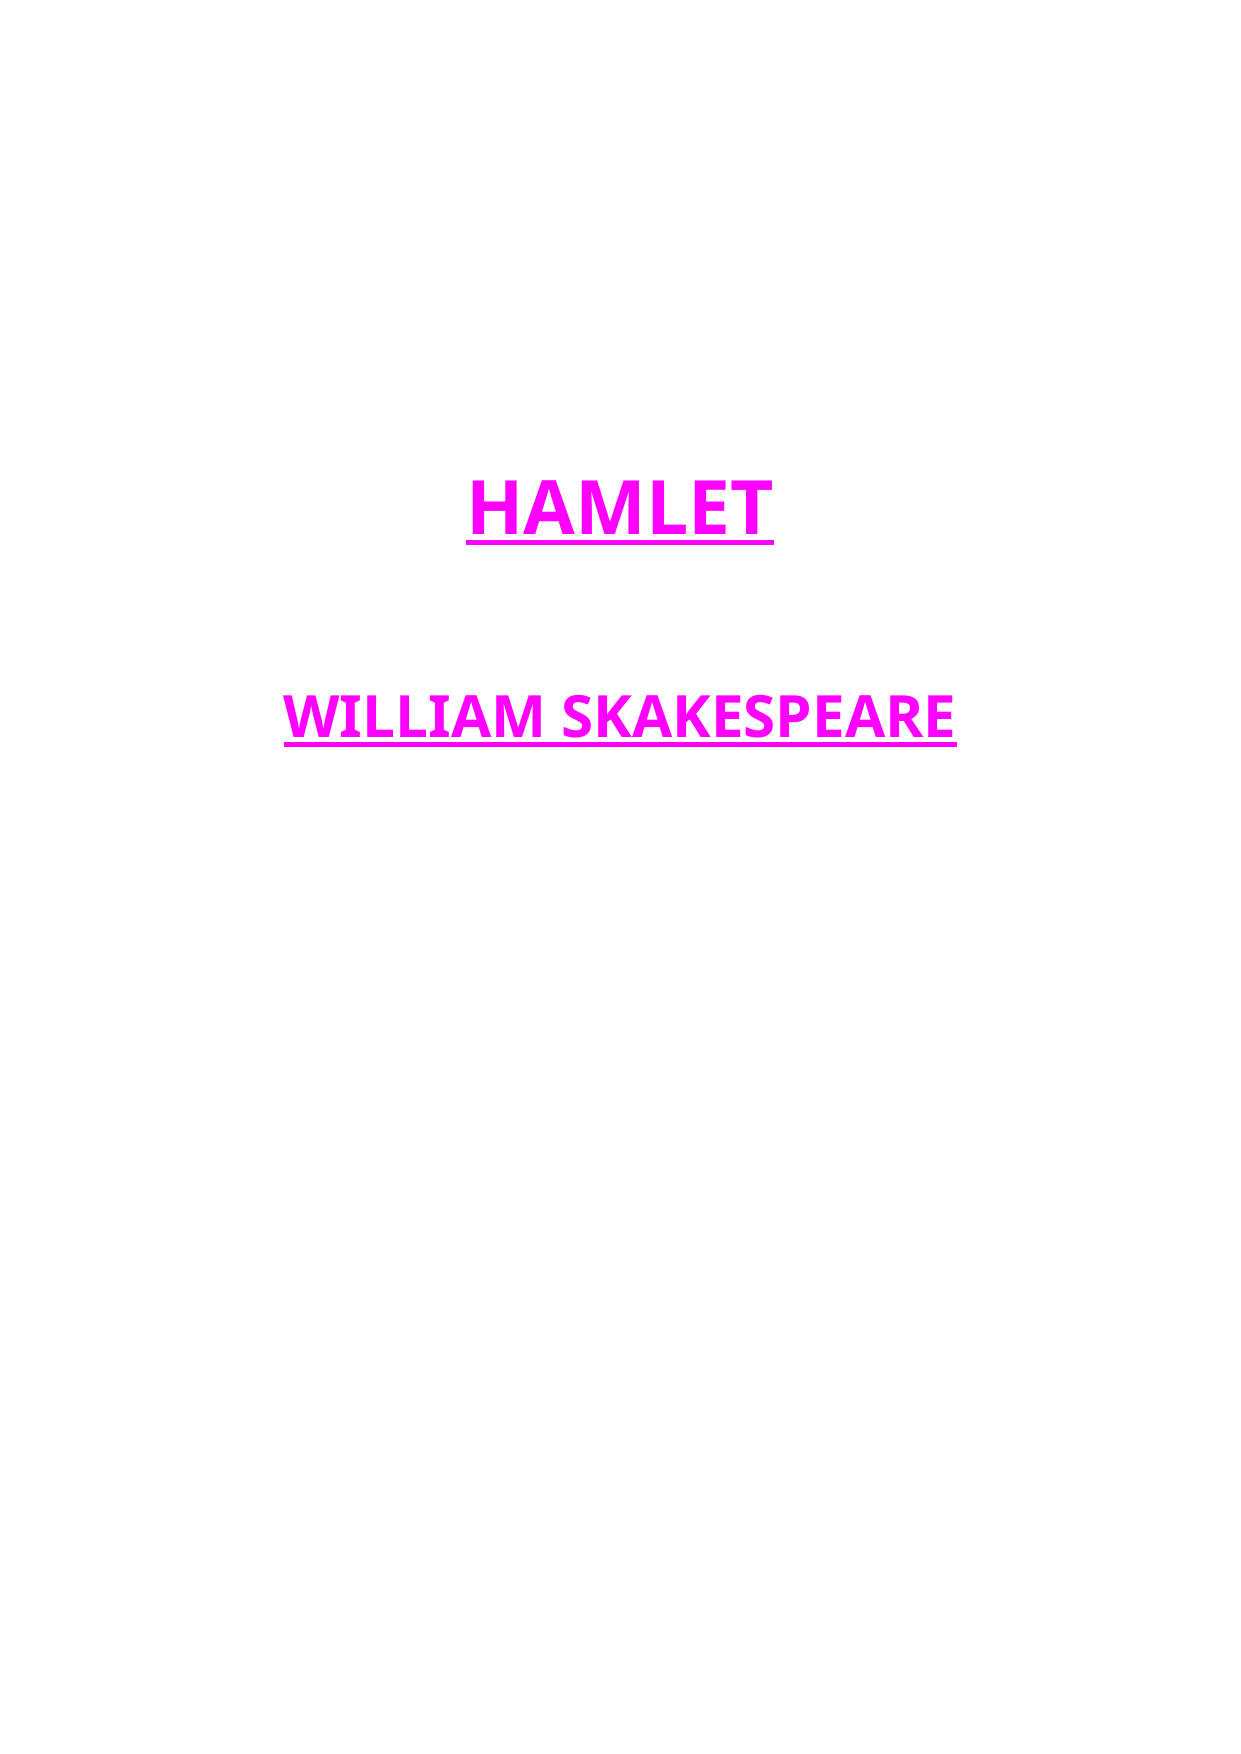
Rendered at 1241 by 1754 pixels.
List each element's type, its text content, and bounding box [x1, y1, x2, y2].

text HAMLET [148, 454, 1093, 556]
text WILLIAM SKAKESPEARE [148, 675, 1093, 755]
